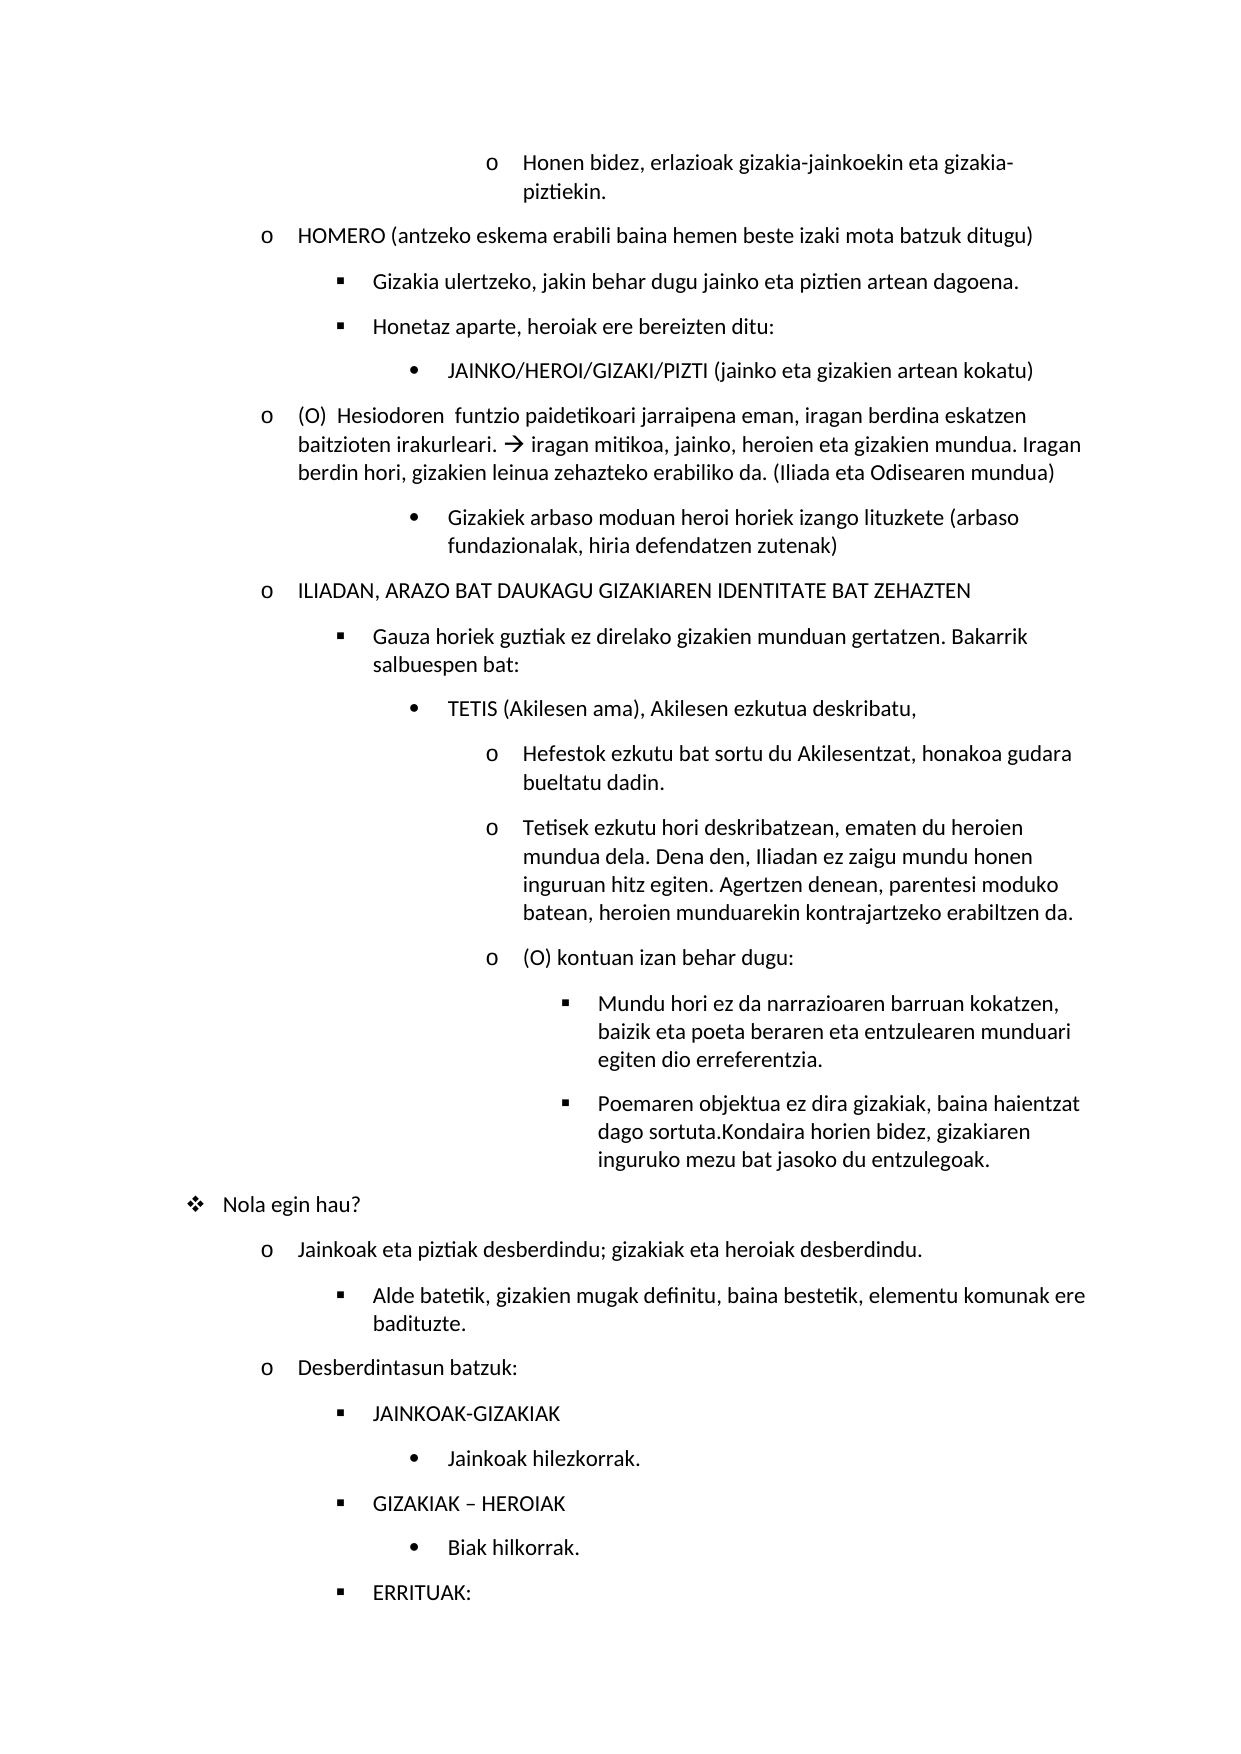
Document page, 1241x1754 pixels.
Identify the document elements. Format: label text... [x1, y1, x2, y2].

list Tetisek ezkutu hori deskribatzean, ematen du heroien mundua dela. Dena den, Iliadan ez zaigu mundu honen inguruan hitz egiten. Agertzen denean, parentesi moduko batean, heroien munduarekin kontrajartzeko erabiltzen da. [485, 813, 1093, 926]
list Gizakiek arbaso moduan heroi horiek izango lituzkete (arbaso fundazionalak, hiria defendatzen zutenak) [410, 503, 1093, 559]
list Gizakia ulertzeko, jakin behar dugu jainko eta piztien artean dagoena. [335, 267, 1093, 295]
list JAINKOAK-GIZAKIAK [335, 1399, 1093, 1427]
list ILIADAN, ARAZO BAT DAUKAGU GIZAKIAREN IDENTITATE BAT ZEHAZTEN [260, 576, 1093, 605]
list Nola egin hau? [185, 1190, 1093, 1218]
list Alde batetik, gizakien mugak definitu, baina bestetik, elementu komunak ere badituzte. [335, 1281, 1093, 1337]
list Gauza horiek guztiak ez direlako gizakien munduan gertatzen. Bakarrik salbuespen bat: [335, 622, 1093, 678]
list TETIS (Akilesen ama), Akilesen ezkutua deskribatu, [410, 694, 1093, 722]
list Desberdintasun batzuk: [260, 1353, 1093, 1383]
list ERRITUAK: [335, 1578, 1093, 1606]
list HOMERO (antzeko eskema erabili baina hemen beste izaki mota batzuk ditugu) [260, 221, 1093, 251]
list GIZAKIAK – HEROIAK [335, 1489, 1093, 1517]
list Jainkoak eta piztiak desberdindu; gizakiak eta heroiak desberdindu. [260, 1235, 1093, 1264]
list Jainkoak hilezkorrak. [410, 1444, 1093, 1472]
list JAINKO/HEROI/GIZAKI/PIZTI (jainko eta gizakien artean kokatu) [410, 357, 1093, 385]
list Mundu hori ez da narrazioaren barruan kokatzen, baizik eta poeta beraren eta entzulearen munduari egiten dio erreferentzia. [560, 989, 1093, 1073]
list Biak hilkorrak. [410, 1533, 1093, 1561]
list (O) Hesiodoren funtzio paidetikoari jarraipena eman, iragan berdina eskatzen baitzioten irakurleari.  iragan mitikoa, jainko, heroien eta gizakien mundua. Iragan berdin hori, gizakien leinua zehazteko erabiliko da. (Iliada eta Odisearen mundua) [260, 401, 1093, 487]
list Honetaz aparte, heroiak ere bereizten ditu: [335, 312, 1093, 340]
list (O) kontuan izan behar dugu: [485, 943, 1093, 972]
list Hefestok ezkutu bat sortu du Akilesentzat, honakoa gudara bueltatu dadin. [485, 739, 1093, 796]
list Honen bidez, erlazioak gizakia-jainkoekin eta gizakia- piztiekin. [485, 148, 1093, 205]
list Poemaren objektua ez dira gizakiak, baina haientzat dago sortuta.Kondaira horien bidez, gizakiaren inguruko mezu bat jasoko du entzulegoak. [560, 1089, 1093, 1173]
